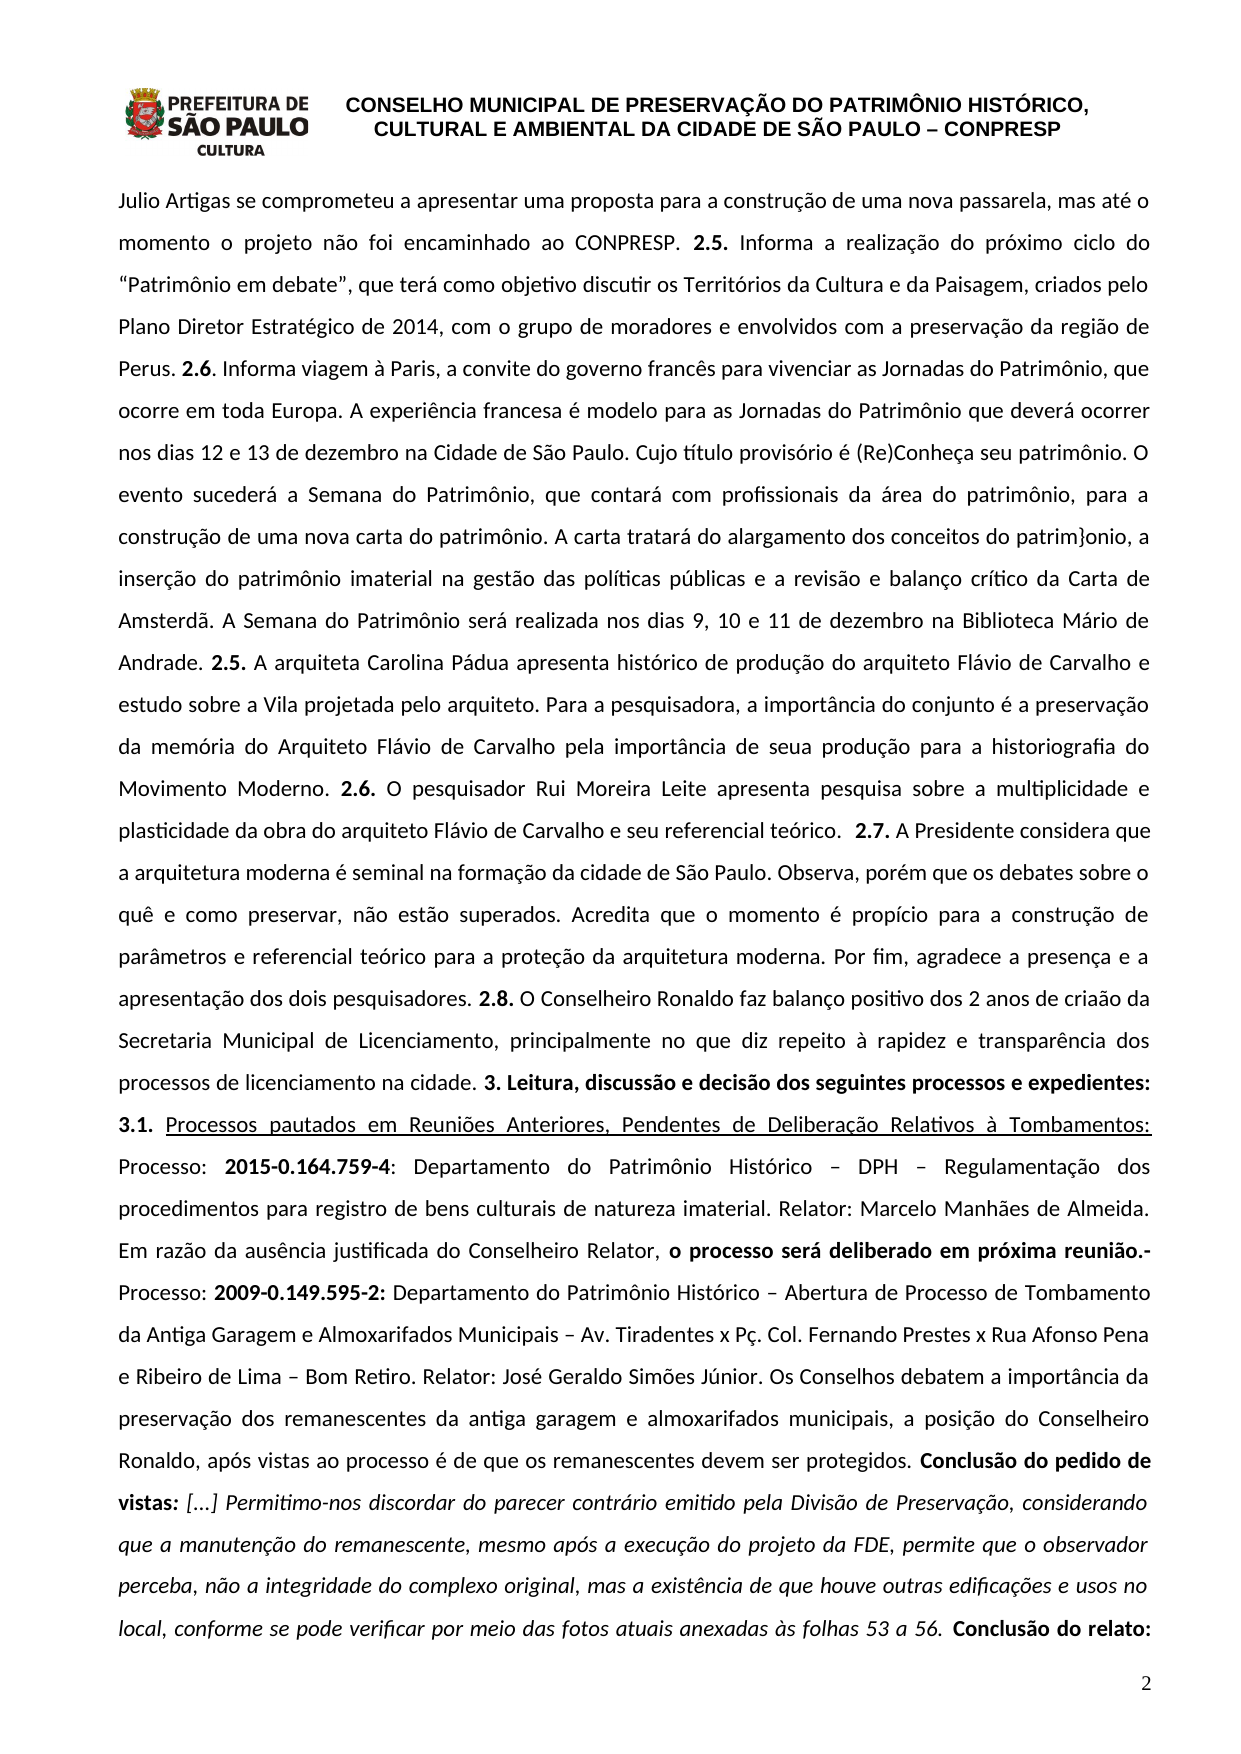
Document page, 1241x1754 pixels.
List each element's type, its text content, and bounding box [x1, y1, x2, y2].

text Julio Artigas se comprometeu a apresentar uma proposta para a construção de uma nova passarela, mas até o momento o projeto não foi encaminhado ao CONPRESP. 2.5. Informa a realização do próximo ciclo do “Patrimônio em debate”, que terá como objetivo discutir os Territórios da Cultura e da Paisagem, criados pelo Plano Diretor Estratégico de 2014, com o grupo de moradores e envolvidos com a preservação da região de Perus. 2.6. Informa viagem à Paris, a convite do governo francês para vivenciar as Jornadas do Patrimônio, que ocorre em toda Europa. A experiência francesa é modelo para as Jornadas do Patrimônio que deverá ocorrer nos dias 12 e 13 de dezembro na Cidade de São Paulo. Cujo título provisório é (Re)Conheça seu patrimônio. O evento sucederá a Semana do Patrimônio, que contará com profissionais da área do patrimônio, para a construção de uma nova carta do patrimônio. A carta tratará do alargamento dos conceitos do patrim}onio, a inserção do patrimônio imaterial na gestão das políticas públicas e a revisão e balanço crítico da Carta de Amsterdã. A Semana do Patrimônio será realizada nos dias 9, 10 e 11 de dezembro na Biblioteca Mário de Andrade. 2.5. A arquiteta Carolina Pádua apresenta histórico de produção do arquiteto Flávio de Carvalho e estudo sobre a Vila projetada pelo arquiteto. Para a pesquisadora, a importância do conjunto é a preservação da memória do Arquiteto Flávio de Carvalho pela importância de seua produção para a historiografia do Movimento Moderno. 2.6. O pesquisador Rui Moreira Leite apresenta pesquisa sobre a multiplicidade e plasticidade da obra do arquiteto Flávio de Carvalho e seu referencial teórico. 2.7. A Presidente considera que a arquitetura moderna é seminal na formação da cidade de São Paulo. Observa, porém que os debates sobre o quê e como preservar, não estão superados. Acredita que o momento é propício para a construção de parâmetros e referencial teórico para a proteção da arquitetura moderna. Por fim, agradece a presença e a apresentação dos dois pesquisadores. 2.8. O Conselheiro Ronaldo faz balanço positivo dos 2 anos de criaão da Secretaria Municipal de Licenciamento, principalmente no que diz repeito à rapidez e transparência dos processos de licenciamento na cidade. 3. Leitura, discussão e decisão dos seguintes processos e expedientes: 3.1. Processos pautados em Reuniões Anteriores, Pendentes de Deliberação Relativos à Tombamentos: Processo: 2015-0.164.759-4: Departamento do Patrimônio Histórico – DPH – Regulamentação dos procedimentos para registro de bens culturais de natureza imaterial. Relator: Marcelo Manhães de Almeida. Em razão da ausência justificada do Conselheiro Relator, o processo será deliberado em próxima reunião.- Processo: 2009-0.149.595-2: Departamento do Patrimônio Histórico – Abertura de Processo de Tombamento da Antiga Garagem e Almoxarifados Municipais – Av. Tiradentes x Pç. Col. Fernando Prestes x Rua Afonso Pena e Ribeiro de Lima – Bom Retiro. Relator: José Geraldo Simões Júnior. Os Conselhos debatem a importância da preservação dos remanescentes da antiga garagem e almoxarifados municipais, a posição do Conselheiro Ronaldo, após vistas ao processo é de que os remanescentes devem ser protegidos. Conclusão do pedido de vistas: [...] Permitimo-nos discordar do parecer contrário emitido pela Divisão de Preservação, considerando que a manutenção do remanescente, mesmo após a execução do projeto da FDE, permite que o observador perceba, não a integridade do complexo original, mas a existência de que houve outras edificações e usos no local, conforme se pode verificar por meio das fotos atuais anexadas às folhas 53 a 56. Conclusão do relato: [118, 186, 1152, 1642]
